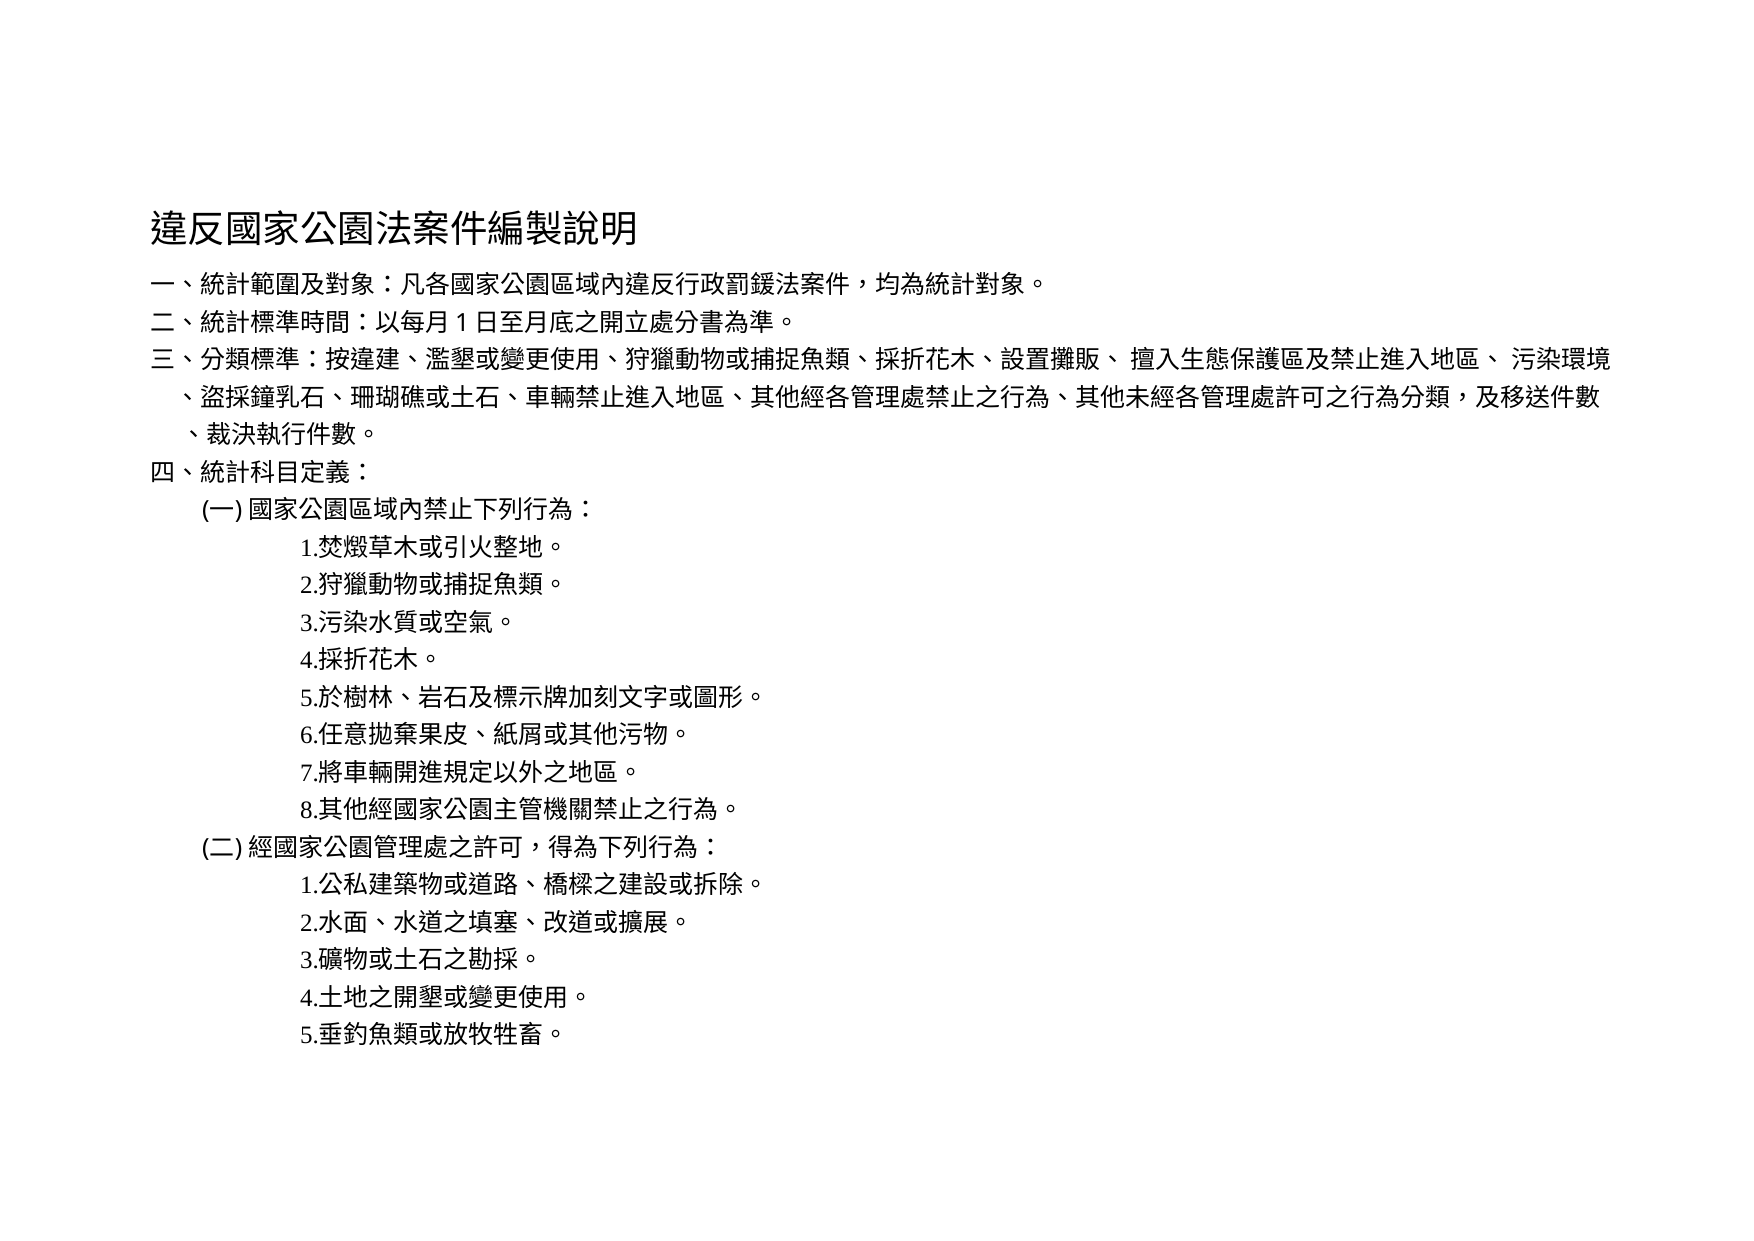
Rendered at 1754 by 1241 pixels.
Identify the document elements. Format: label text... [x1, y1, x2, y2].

text 、盜採鐘乳石、珊瑚礁或土石、車輛禁止進入地區、其他經各管理處禁止之行為、其他未經各管理處許可之行為分類，及移送件數 [150, 376, 1624, 414]
text 1.公私建築物或道路、橋樑之建設或拆除。 [150, 864, 1624, 901]
text 2.水面、水道之填塞、改道或擴展。 [150, 901, 1624, 939]
text (二) 經國家公園管理處之許可，得為下列行為： [150, 826, 1624, 864]
text 違反國家公園法案件編製說明 [150, 189, 1624, 264]
text 、裁決執行件數。 [150, 414, 1624, 451]
text 三、分類標準：按違建、濫墾或變更使用、狩獵動物或捕捉魚類、採折花木、設置攤販、 擅入生態保護區及禁止進入地區、 污染環境 [150, 339, 1624, 376]
text 4.土地之開墾或變更使用。 [150, 976, 1624, 1014]
text (一) 國家公園區域內禁止下列行為： [150, 489, 1624, 526]
text 3.污染水質或空氣。 [150, 601, 1624, 639]
text 7.將車輛開進規定以外之地區。 [150, 751, 1624, 789]
text 1.焚燬草木或引火整地。 [150, 526, 1624, 564]
text 5.垂釣魚類或放牧牲畜。 [150, 1014, 1624, 1051]
text 一、統計範圍及對象：凡各國家公園區域內違反行政罰鍰法案件，均為統計對象。 [150, 264, 1624, 301]
text 4.採折花木。 [150, 639, 1624, 676]
text 6.任意拋棄果皮、紙屑或其他污物。 [150, 714, 1624, 751]
text 5.於樹林、岩石及標示牌加刻文字或圖形。 [150, 676, 1624, 714]
text 8.其他經國家公園主管機關禁止之行為。 [150, 789, 1624, 826]
text 二、統計標準時間：以每月1日至月底之開立處分書為準。 [150, 301, 1624, 339]
text 2.狩獵動物或捕捉魚類。 [150, 564, 1624, 601]
text 四、統計科目定義： [150, 451, 1624, 489]
text 3.礦物或土石之勘採。 [150, 939, 1624, 976]
